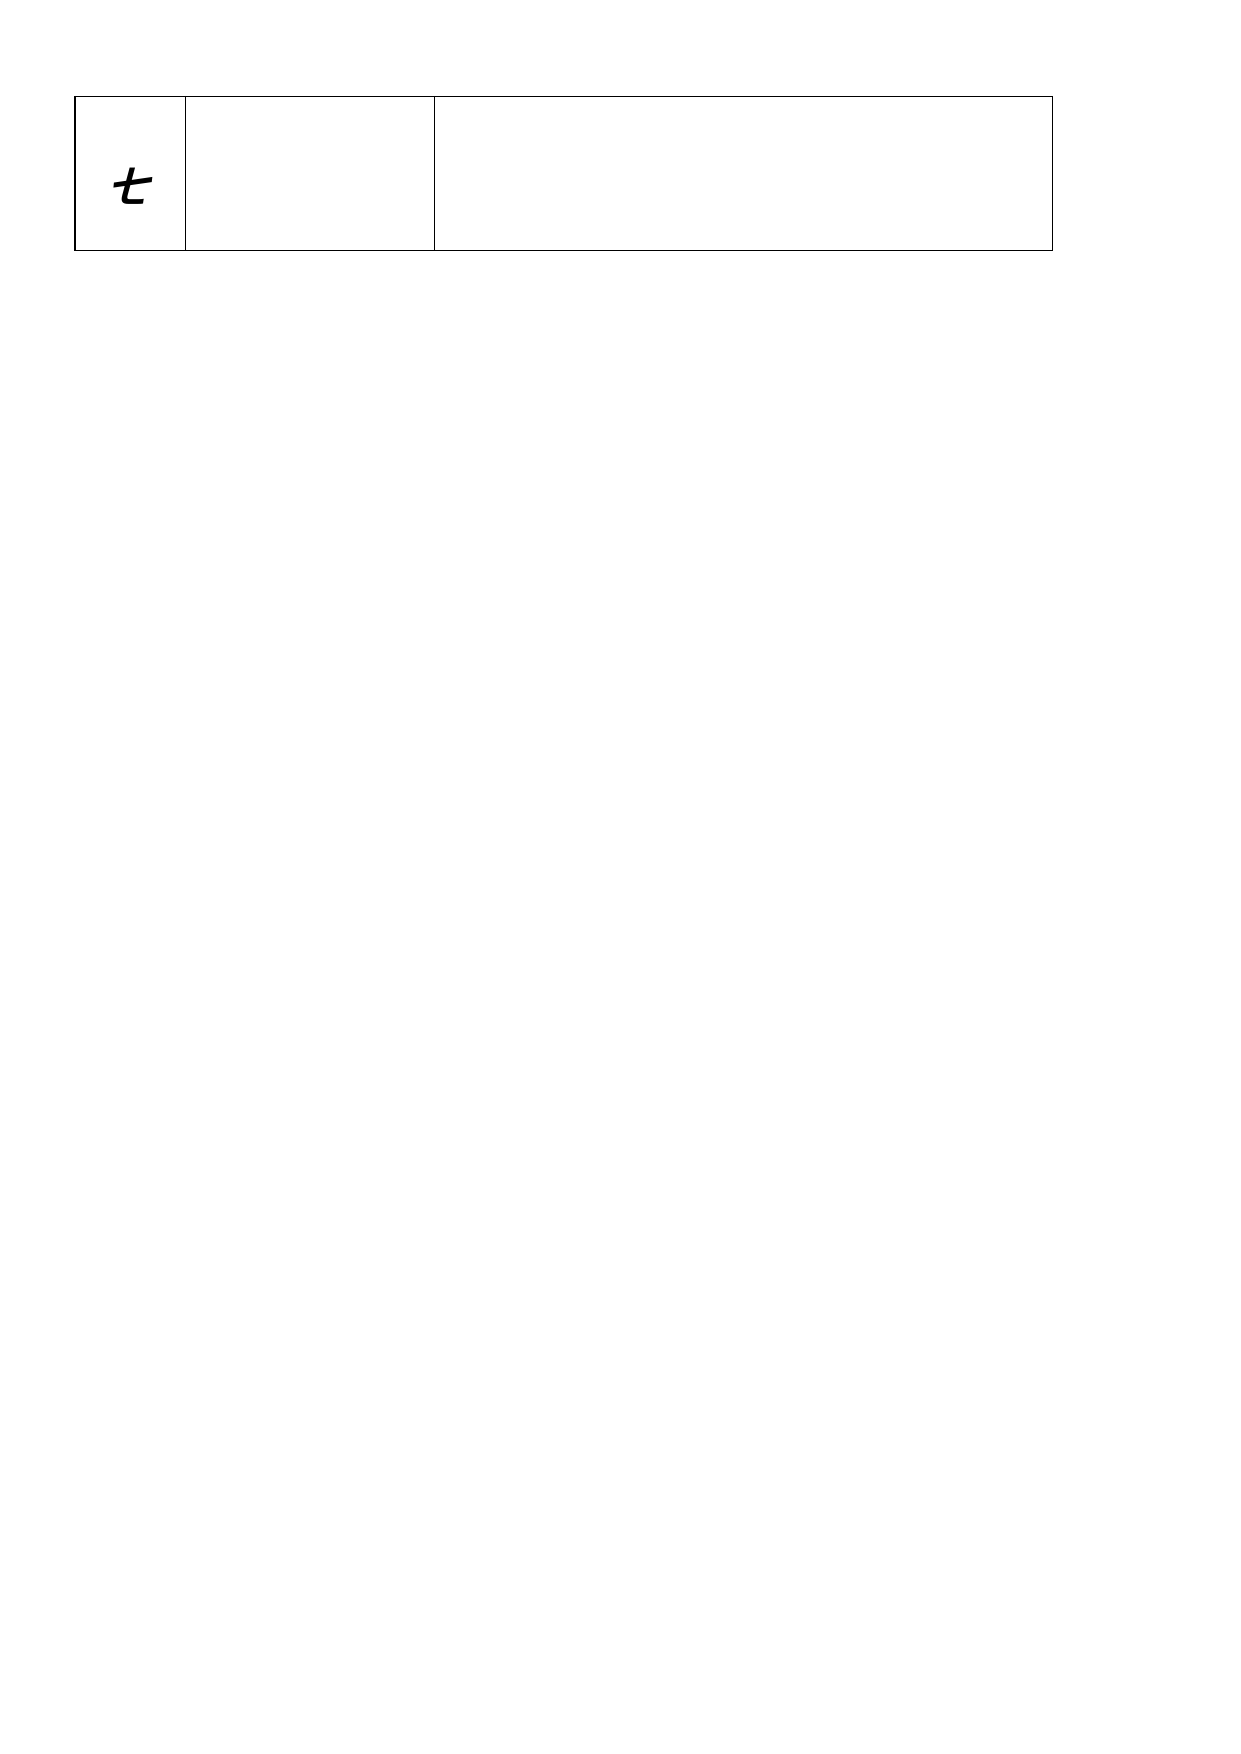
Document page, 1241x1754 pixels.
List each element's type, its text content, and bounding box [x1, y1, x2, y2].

table_cell 七 [76, 97, 185, 250]
table_cell [435, 97, 1052, 250]
table_cell [186, 97, 434, 250]
